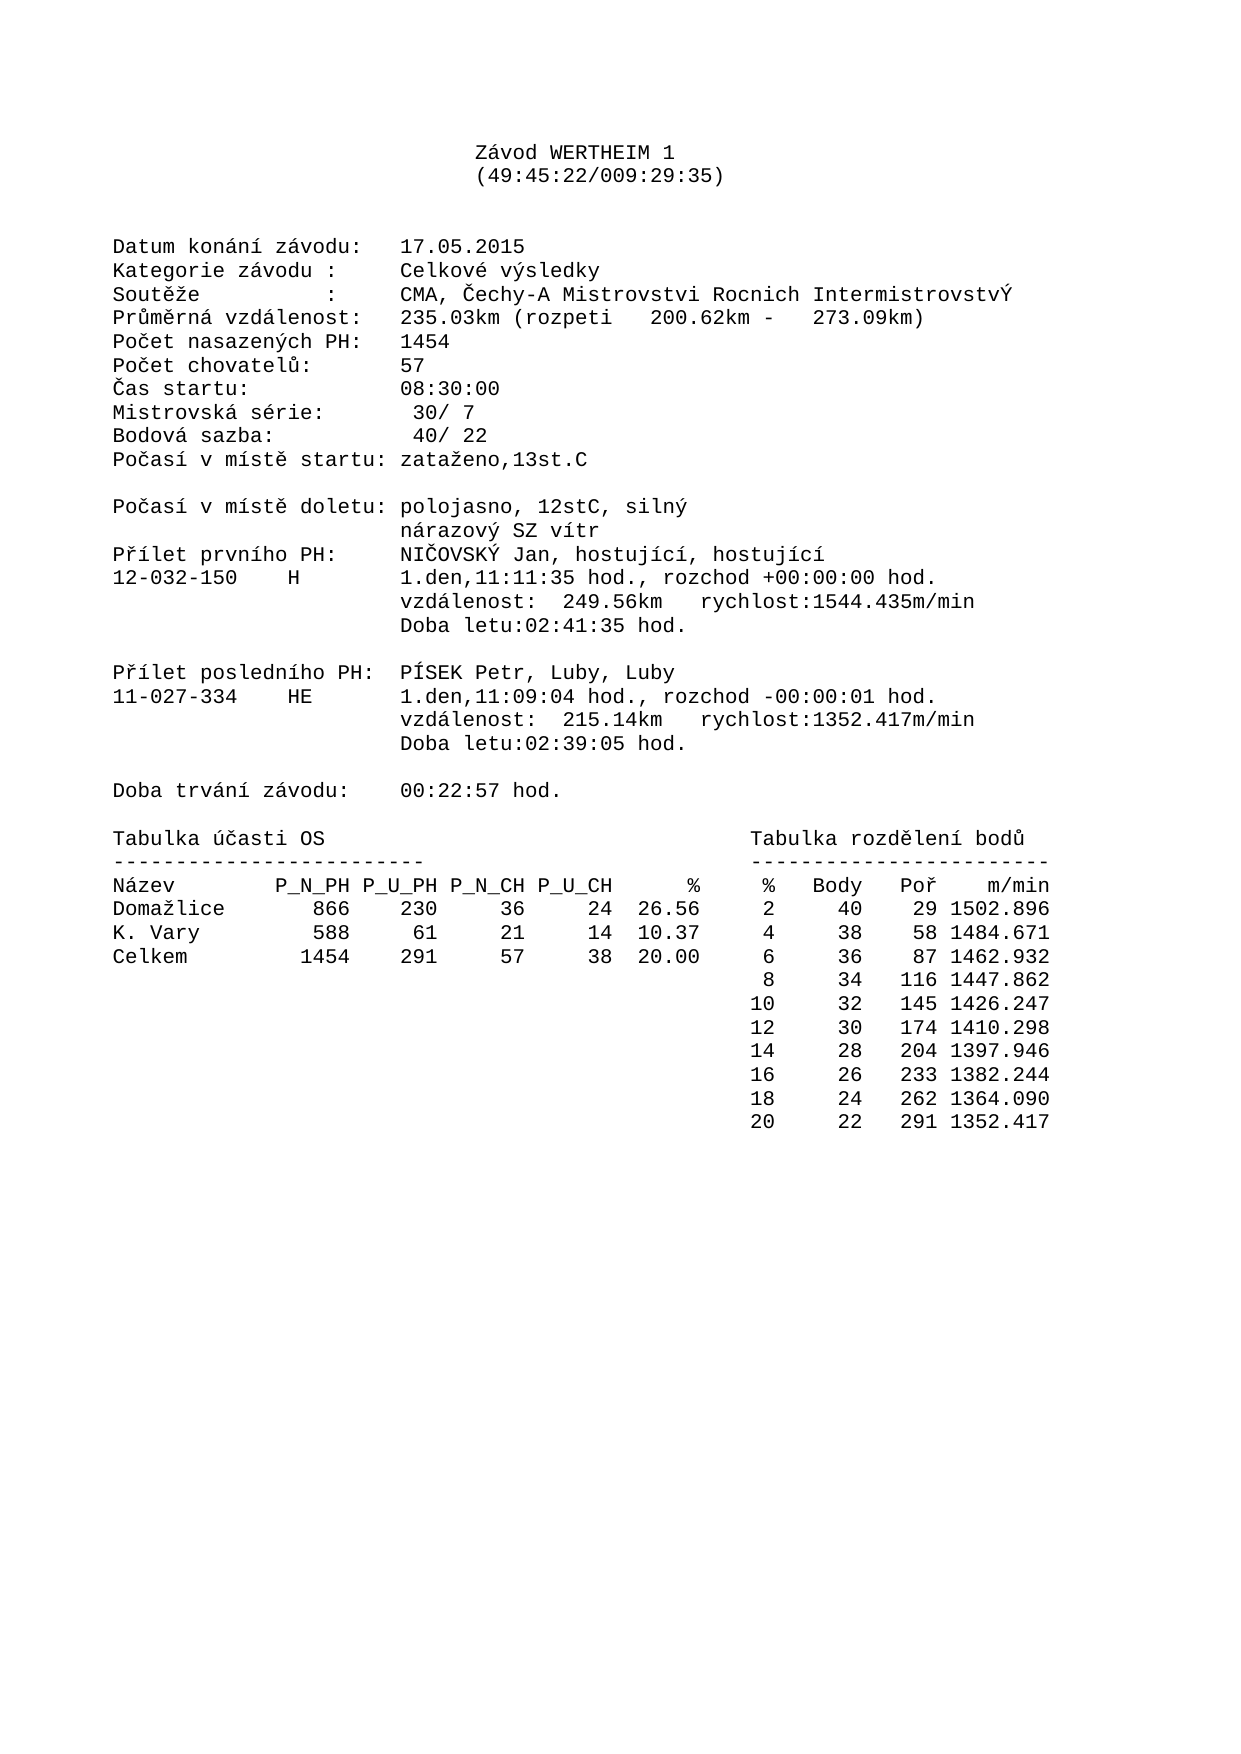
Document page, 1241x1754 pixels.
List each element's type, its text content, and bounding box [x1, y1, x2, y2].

text Celkem 1454 291 57 38 20.00 6 36 87 1462.932 [100, 946, 1146, 969]
text 14 28 204 1397.946 [100, 1040, 1146, 1064]
text 8 34 116 1447.862 [100, 969, 1146, 993]
text Datum konání závodu: 17.05.2015 [100, 236, 1146, 260]
text Mistrovská série: 30/ 7 [100, 402, 1146, 426]
text ------------------------- ------------------------ [100, 851, 1146, 875]
text (49:45:22/009:29:35) [100, 165, 1146, 189]
text Počet chovatelů: 57 [100, 354, 1146, 378]
text 18 24 262 1364.090 [100, 1088, 1146, 1111]
text Kategorie závodu : Celkové výsledky [100, 260, 1146, 284]
text 12-032-150 H 1.den,11:11:35 hod., rozchod +00:00:00 hod. [100, 567, 1146, 591]
text Čas startu: 08:30:00 [100, 378, 1146, 402]
text vzdálenost: 249.56km rychlost:1544.435m/min [100, 591, 1146, 615]
text Počet nasazených PH: 1454 [100, 331, 1146, 354]
text Domažlice 866 230 36 24 26.56 2 40 29 1502.896 [100, 898, 1146, 922]
text Název P_N_PH P_U_PH P_N_CH P_U_CH % % Body Poř m/min [100, 875, 1146, 898]
text Soutěže : CMA, Čechy-A Mistrovstvi Rocnich IntermistrovstvÝ [100, 284, 1146, 307]
text 10 32 145 1426.247 [100, 993, 1146, 1017]
text Průměrná vzdálenost: 235.03km (rozpeti 200.62km - 273.09km) [100, 307, 1146, 331]
text nárazový SZ vítr [100, 520, 1146, 544]
text 20 22 291 1352.417 [100, 1111, 1146, 1135]
text Tabulka účasti OS Tabulka rozdělení bodů [100, 827, 1146, 851]
text Přílet posledního PH: PÍSEK Petr, Luby, Luby [100, 662, 1146, 686]
text Závod WERTHEIM 1 [100, 142, 1146, 165]
text Doba letu:02:41:35 hod. [100, 615, 1146, 638]
text Počasí v místě doletu: polojasno, 12stC, silný [100, 496, 1146, 520]
text Doba trvání závodu: 00:22:57 hod. [100, 780, 1146, 804]
text Počasí v místě startu: zataženo,13st.C [100, 449, 1146, 473]
text Přílet prvního PH: NIČOVSKÝ Jan, hostující, hostující [100, 544, 1146, 567]
text 11-027-334 HE 1.den,11:09:04 hod., rozchod -00:00:01 hod. [100, 686, 1146, 709]
text Bodová sazba: 40/ 22 [100, 426, 1146, 449]
text vzdálenost: 215.14km rychlost:1352.417m/min [100, 709, 1146, 733]
text 12 30 174 1410.298 [100, 1017, 1146, 1040]
text Doba letu:02:39:05 hod. [100, 733, 1146, 757]
text K. Vary 588 61 21 14 10.37 4 38 58 1484.671 [100, 922, 1146, 946]
text 16 26 233 1382.244 [100, 1064, 1146, 1088]
